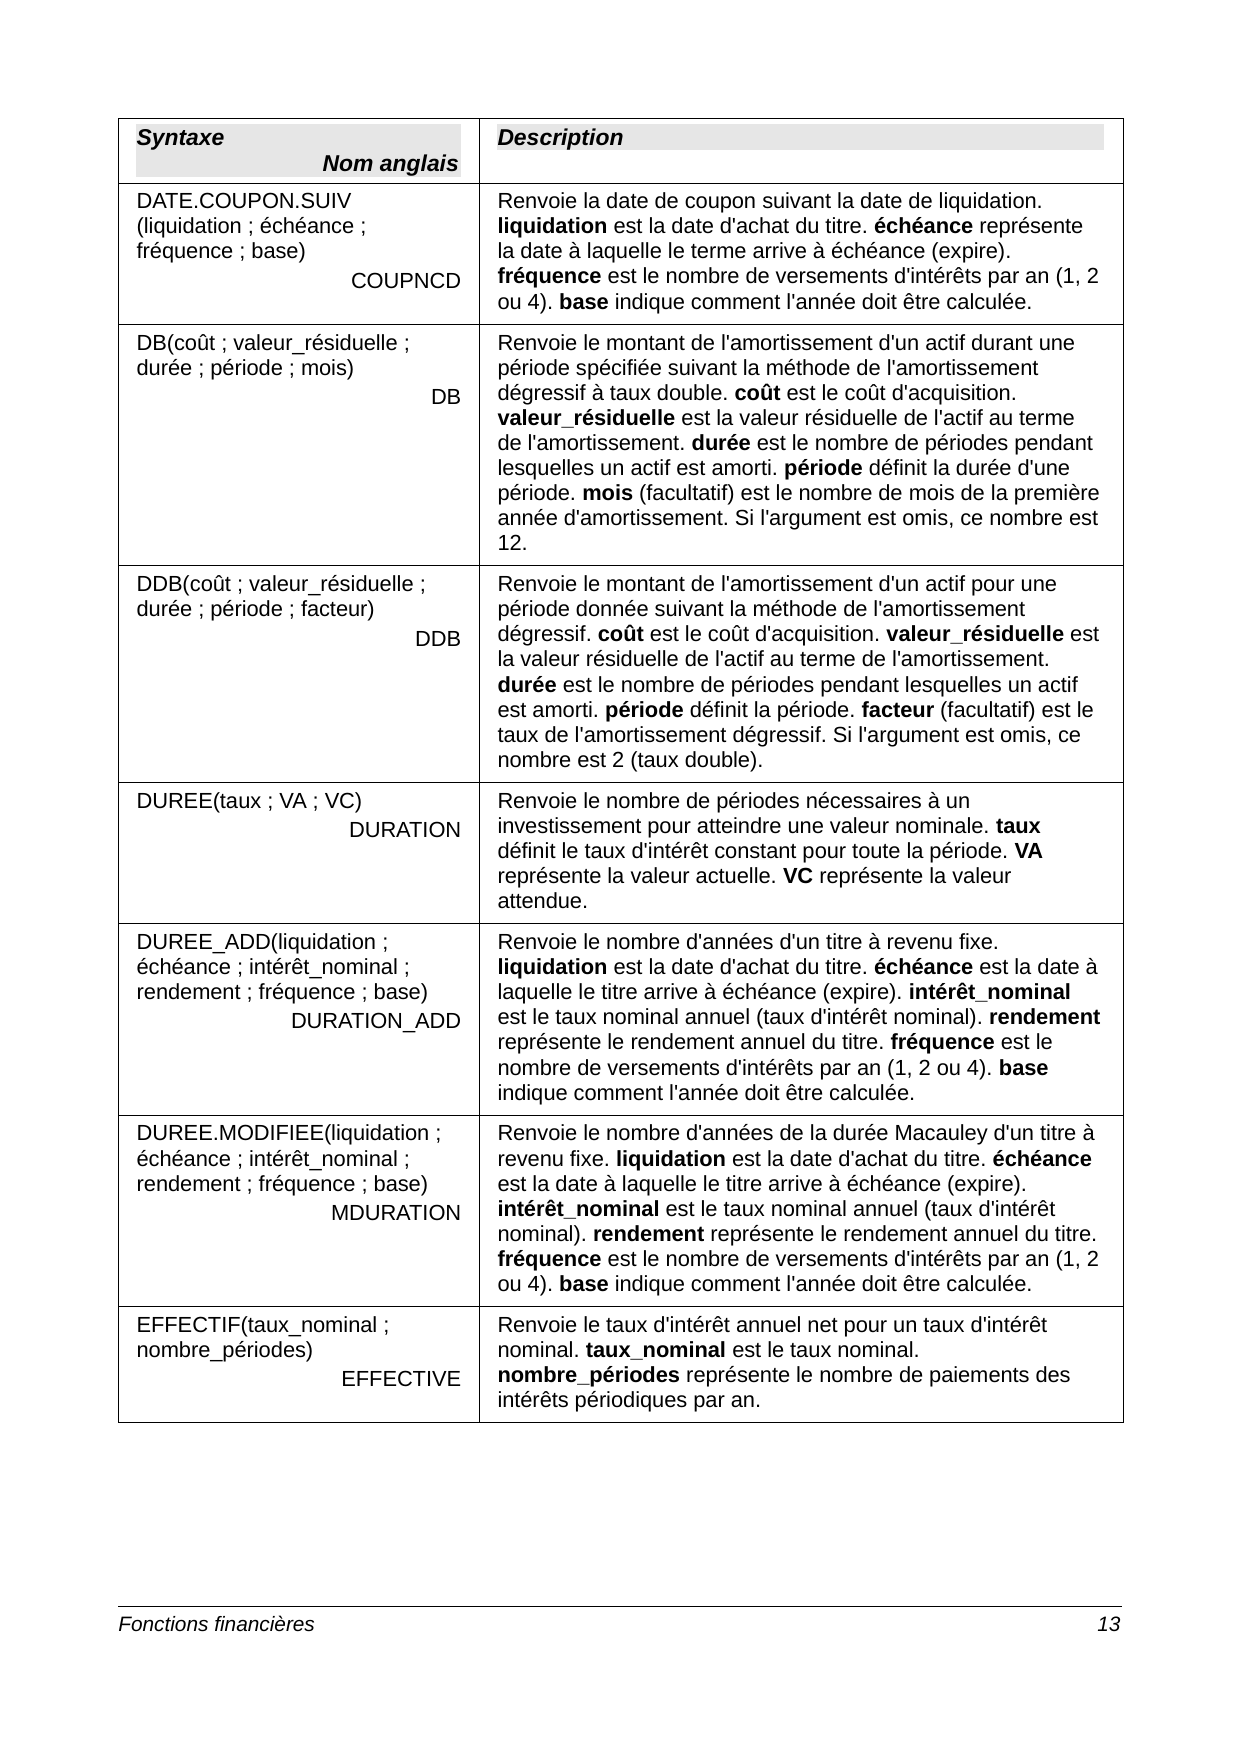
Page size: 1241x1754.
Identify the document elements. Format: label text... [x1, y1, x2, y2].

table_cell Renvoie le nombre d'années de la durée Macauley d'un titre à revenu fixe. liquidation est la date d'achat du titre. échéance est la date à laquelle le titre arrive à échéance (expire). intérêt_nominal est le taux nominal annuel (taux d'intérêt nominal). rendement représente le rendement annuel du titre. fréquence est le nombre de versements d'intérêts par an (1, 2 ou 4). base indique comment l'année doit être calculée. [480, 1116, 1123, 1306]
table_cell Renvoie le montant de l'amortissement d'un actif pour une période donnée suivant la méthode de l'amortissement dégressif. coût est le coût d'acquisition. valeur_résiduelle est la valeur résiduelle de l'actif au terme de l'amortissement. durée est le nombre de périodes pendant lesquelles un actif est amorti. période définit la période. facteur (facultatif) est le taux de l'amortissement dégressif. Si l'argument est omis, ce nombre est 2 (taux double). [480, 566, 1123, 782]
table_cell Renvoie la date de coupon suivant la date de liquidation. liquidation est la date d'achat du titre. échéance représente la date à laquelle le terme arrive à échéance (expire). fréquence est le nombre de versements d'intérêts par an (1, 2 ou 4). base indique comment l'année doit être calculée. [480, 184, 1123, 324]
table_cell Renvoie le nombre d'années d'un titre à revenu fixe. liquidation est la date d'achat du titre. échéance est la date à laquelle le titre arrive à échéance (expire). intérêt_nominal est le taux nominal annuel (taux d'intérêt nominal). rendement représente le rendement annuel du titre. fréquence est le nombre de versements d'intérêts par an (1, 2 ou 4). base indique comment l'année doit être calculée. [480, 924, 1123, 1114]
table_header Description [480, 119, 1123, 182]
table_cell EFFECTIF(taux_nominal ; nombre_périodes) EFFECTIVE [119, 1307, 479, 1422]
table_cell Renvoie le taux d'intérêt annuel net pour un taux d'intérêt nominal. taux_nominal est le taux nominal. nombre_périodes représente le nombre de paiements des intérêts périodiques par an. [480, 1307, 1123, 1422]
table_cell DB(coût ; valeur_résiduelle ; durée ; période ; mois) DB [119, 325, 479, 565]
table_cell Renvoie le nombre de périodes nécessaires à un investissement pour atteindre une valeur nominale. taux définit le taux d'intérêt constant pour toute la période. VA représente la valeur actuelle. VC représente la valeur attendue. [480, 783, 1123, 923]
table_cell DUREE(taux ; VA ; VC) DURATION [119, 783, 479, 923]
table_cell Renvoie le montant de l'amortissement d'un actif durant une période spécifiée suivant la méthode de l'amortissement dégressif à taux double. coût est le coût d'acquisition. valeur_résiduelle est la valeur résiduelle de l'actif au terme de l'amortissement. durée est le nombre de périodes pendant lesquelles un actif est amorti. période définit la durée d'une période. mois (facultatif) est le nombre de mois de la première année d'amortissement. Si l'argument est omis, ce nombre est 12. [480, 325, 1123, 565]
table_cell DUREE_ADD(liquidation ; échéance ; intérêt_nominal ; rendement ; fréquence ; base) DURATION_ADD [119, 924, 479, 1114]
table_cell DATE.COUPON.SUIV (liquidation ; échéance ; fréquence ; base) COUPNCD [119, 184, 479, 324]
table_cell DUREE.MODIFIEE(liquidation ; échéance ; intérêt_nominal ; rendement ; fréquence ; base) MDURATION [119, 1116, 479, 1306]
table_header Syntaxe Nom anglais [119, 119, 479, 182]
table_cell DDB(coût ; valeur_résiduelle ; durée ; période ; facteur) DDB [119, 566, 479, 782]
